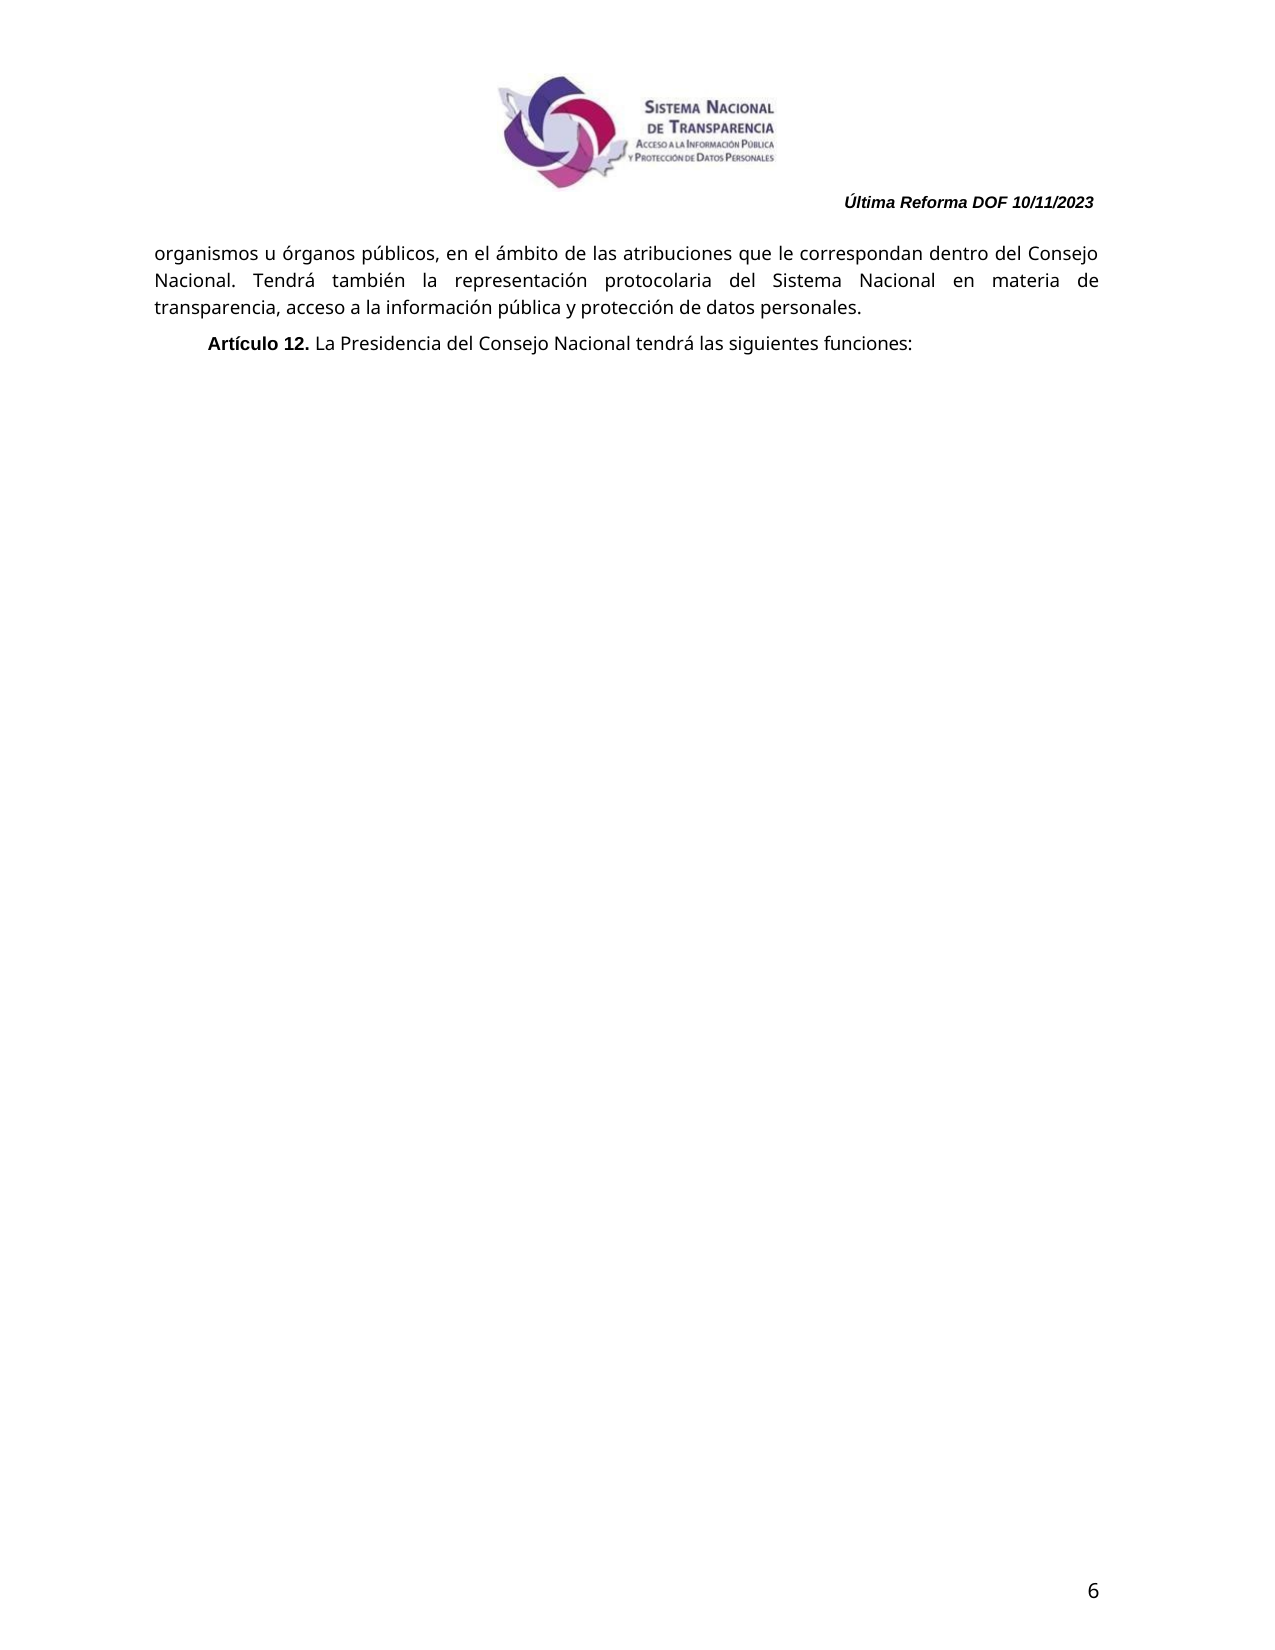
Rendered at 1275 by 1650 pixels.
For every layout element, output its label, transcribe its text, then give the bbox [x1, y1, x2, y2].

text Artículo 12. La Presidencia del Consejo Nacional tendrá las siguientes funciones: [207, 330, 1139, 356]
text organismos u órganos públicos, en el ámbito de las atribuciones que le correspondan dentro del Consejo Nacional. Tendrá también la representación protocolaria del Sistema Nacional en materia de transparencia, acceso a la información pública y protección de datos personales. [154, 240, 1099, 320]
